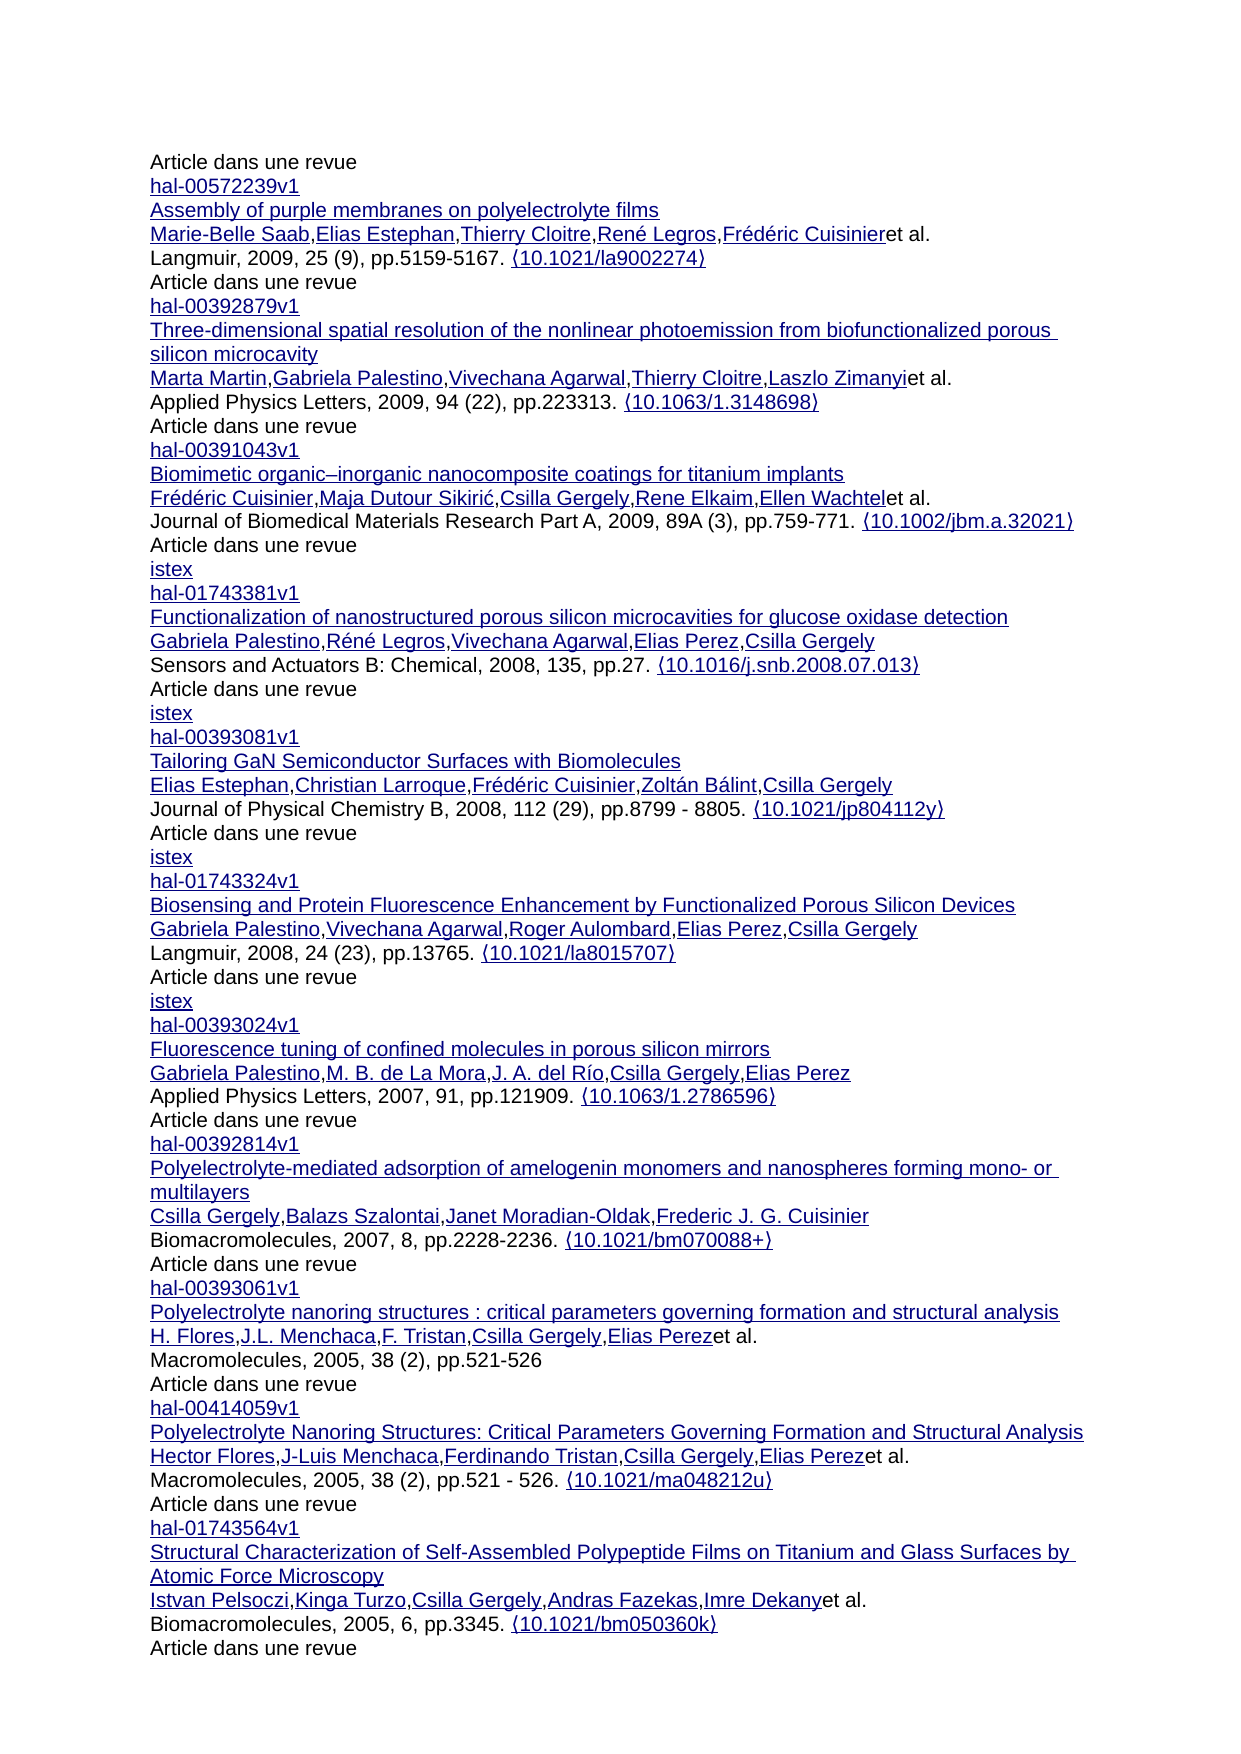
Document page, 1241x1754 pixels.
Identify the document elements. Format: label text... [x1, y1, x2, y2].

table_cell Polyelectrolyte-mediated adsorption of amelogenin monomers and nanospheres forming mono- or multilayers Csilla Gergely,Balazs Szalontai,Janet Moradian-Oldak,Frederic J. G. Cuisinier Biomacromolecules, 2007, 8, pp.2228-2236. ⟨10.1021/bm070088+⟩ Article dans une revue hal-00393061v1 [150, 1156, 1090, 1300]
table_cell Assembly of purple membranes on polyelectrolyte films Marie-Belle Saab,Elias Estephan,Thierry Cloitre,René Legros,Frédéric Cuisinieret al. Langmuir, 2009, 25 (9), pp.5159-5167. ⟨10.1021/la9002274⟩ Article dans une revue hal-00392879v1 [150, 198, 1090, 318]
table_cell Biosensing and Protein Fluorescence Enhancement by Functionalized Porous Silicon Devices Gabriela Palestino,Vivechana Agarwal,Roger Aulombard,Elias Perez,Csilla Gergely Langmuir, 2008, 24 (23), pp.13765. ⟨10.1021/la8015707⟩ Article dans une revue istex hal-00393024v1 [150, 893, 1090, 1036]
table_cell Article dans une revue hal-00572239v1 [150, 150, 1090, 198]
table_cell Polyelectrolyte Nanoring Structures: Critical Parameters Governing Formation and Structural Analysis Hector Flores,J-Luis Menchaca,Ferdinando Tristan,Csilla Gergely,Elias Perezet al. Macromolecules, 2005, 38 (2), pp.521 - 526. ⟨10.1021/ma048212u⟩ Article dans une revue hal-01743564v1 [150, 1420, 1090, 1539]
table_cell Tailoring GaN Semiconductor Surfaces with Biomolecules Elias Estephan,Christian Larroque,Frédéric Cuisinier,Zoltán Bálint,Csilla Gergely Journal of Physical Chemistry B, 2008, 112 (29), pp.8799 - 8805. ⟨10.1021/jp804112y⟩ Article dans une revue istex hal-01743324v1 [150, 749, 1090, 893]
table_cell Structural Characterization of Self-Assembled Polypeptide Films on Titanium and Glass Surfaces by Atomic Force Microscopy Istvan Pelsoczi,Kinga Turzo,Csilla Gergely,Andras Fazekas,Imre Dekanyet al. Biomacromolecules, 2005, 6, pp.3345. ⟨10.1021/bm050360k⟩ Article dans une revue [150, 1540, 1090, 1659]
table_cell Polyelectrolyte nanoring structures : critical parameters governing formation and structural analysis H. Flores,J.L. Menchaca,F. Tristan,Csilla Gergely,Elias Perezet al. Macromolecules, 2005, 38 (2), pp.521-526 Article dans une revue hal-00414059v1 [150, 1300, 1090, 1420]
table_cell Fluorescence tuning of confined molecules in porous silicon mirrors Gabriela Palestino,M. B. de La Mora,J. A. del Río,Csilla Gergely,Elias Perez Applied Physics Letters, 2007, 91, pp.121909. ⟨10.1063/1.2786596⟩ Article dans une revue hal-00392814v1 [150, 1036, 1090, 1156]
table_cell Functionalization of nanostructured porous silicon microcavities for glucose oxidase detection Gabriela Palestino,Réné Legros,Vivechana Agarwal,Elias Perez,Csilla Gergely Sensors and Actuators B: Chemical, 2008, 135, pp.27. ⟨10.1016/j.snb.2008.07.013⟩ Article dans une revue istex hal-00393081v1 [150, 605, 1090, 749]
table_cell Biomimetic organic–inorganic nanocomposite coatings for titanium implants Frédéric Cuisinier,Maja Dutour Sikirić,Csilla Gergely,Rene Elkaim,Ellen Wachtelet al. Journal of Biomedical Materials Research Part A, 2009, 89A (3), pp.759-771. ⟨10.1002/jbm.a.32021⟩ Article dans une revue istex hal-01743381v1 [150, 461, 1090, 605]
table_cell Three-dimensional spatial resolution of the nonlinear photoemission from biofunctionalized porous silicon microcavity Marta Martin,Gabriela Palestino,Vivechana Agarwal,Thierry Cloitre,Laszlo Zimanyiet al. Applied Physics Letters, 2009, 94 (22), pp.223313. ⟨10.1063/1.3148698⟩ Article dans une revue hal-00391043v1 [150, 318, 1090, 461]
